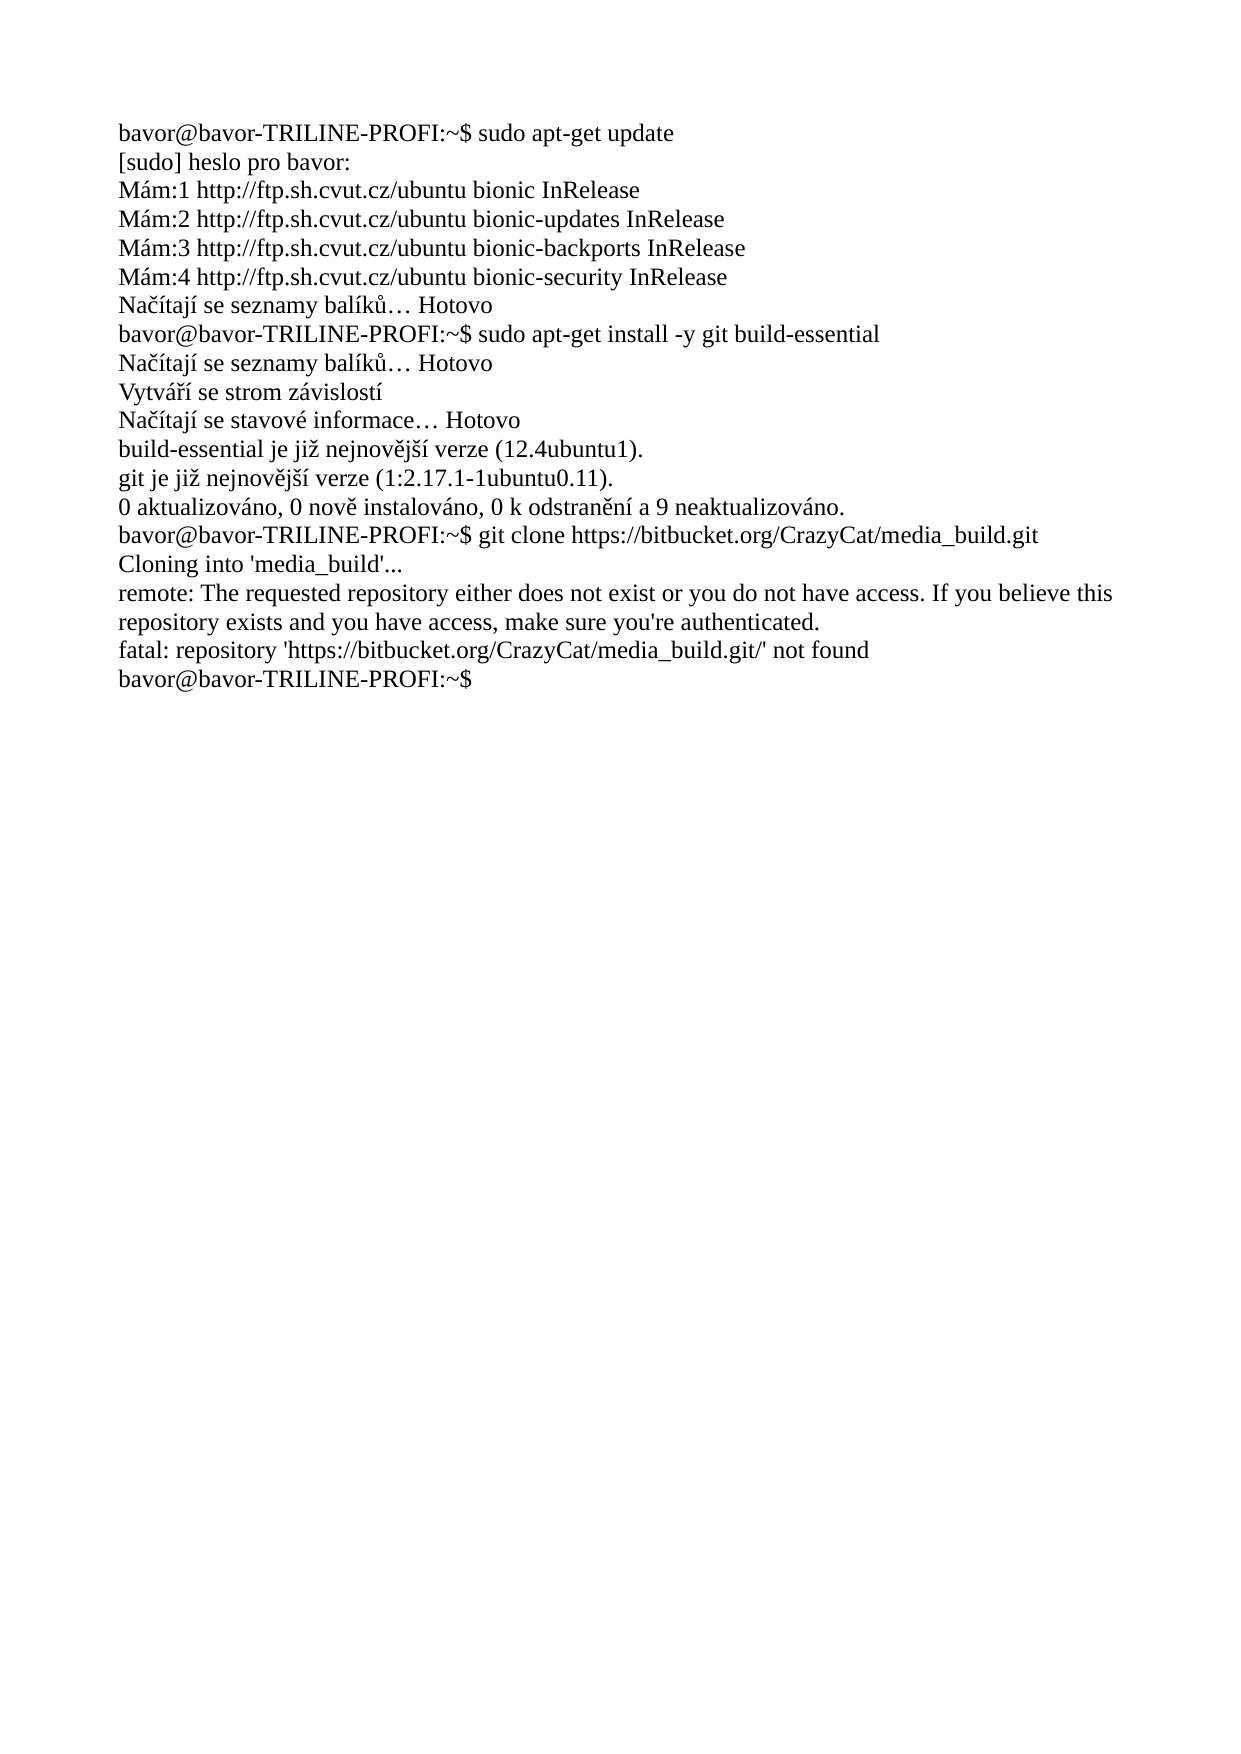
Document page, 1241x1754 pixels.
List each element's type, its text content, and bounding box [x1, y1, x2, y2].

text fatal: repository 'https://bitbucket.org/CrazyCat/media_build.git/' not found [118, 636, 1122, 664]
text Vytváří se strom závislostí [118, 377, 1122, 406]
text 0 aktualizováno, 0 nově instalováno, 0 k odstranění a 9 neaktualizováno. [118, 492, 1122, 521]
text Načítají se seznamy balíků… Hotovo [118, 291, 1122, 319]
text build-essential je již nejnovější verze (12.4ubuntu1). [118, 434, 1122, 463]
text Mám:1 http://ftp.sh.cvut.cz/ubuntu bionic InRelease [118, 176, 1122, 204]
text Mám:2 http://ftp.sh.cvut.cz/ubuntu bionic-updates InRelease [118, 204, 1122, 233]
text [sudo] heslo pro bavor: [118, 147, 1122, 176]
text remote: The requested repository either does not exist or you do not have access. If you believe this repository exists and you have access, make sure you're authenticated. [118, 578, 1122, 636]
text bavor@bavor-TRILINE-PROFI:~$ git clone https://bitbucket.org/CrazyCat/media_build.git [118, 521, 1122, 549]
text Načítají se stavové informace… Hotovo [118, 406, 1122, 434]
text bavor@bavor-TRILINE-PROFI:~$ [118, 664, 1122, 693]
text bavor@bavor-TRILINE-PROFI:~$ sudo apt-get update [118, 118, 1122, 147]
text bavor@bavor-TRILINE-PROFI:~$ sudo apt-get install -y git build-essential [118, 319, 1122, 348]
text Načítají se seznamy balíků… Hotovo [118, 348, 1122, 377]
text Cloning into 'media_build'... [118, 549, 1122, 578]
text git je již nejnovější verze (1:2.17.1-1ubuntu0.11). [118, 463, 1122, 492]
text Mám:3 http://ftp.sh.cvut.cz/ubuntu bionic-backports InRelease [118, 233, 1122, 262]
text Mám:4 http://ftp.sh.cvut.cz/ubuntu bionic-security InRelease [118, 262, 1122, 291]
